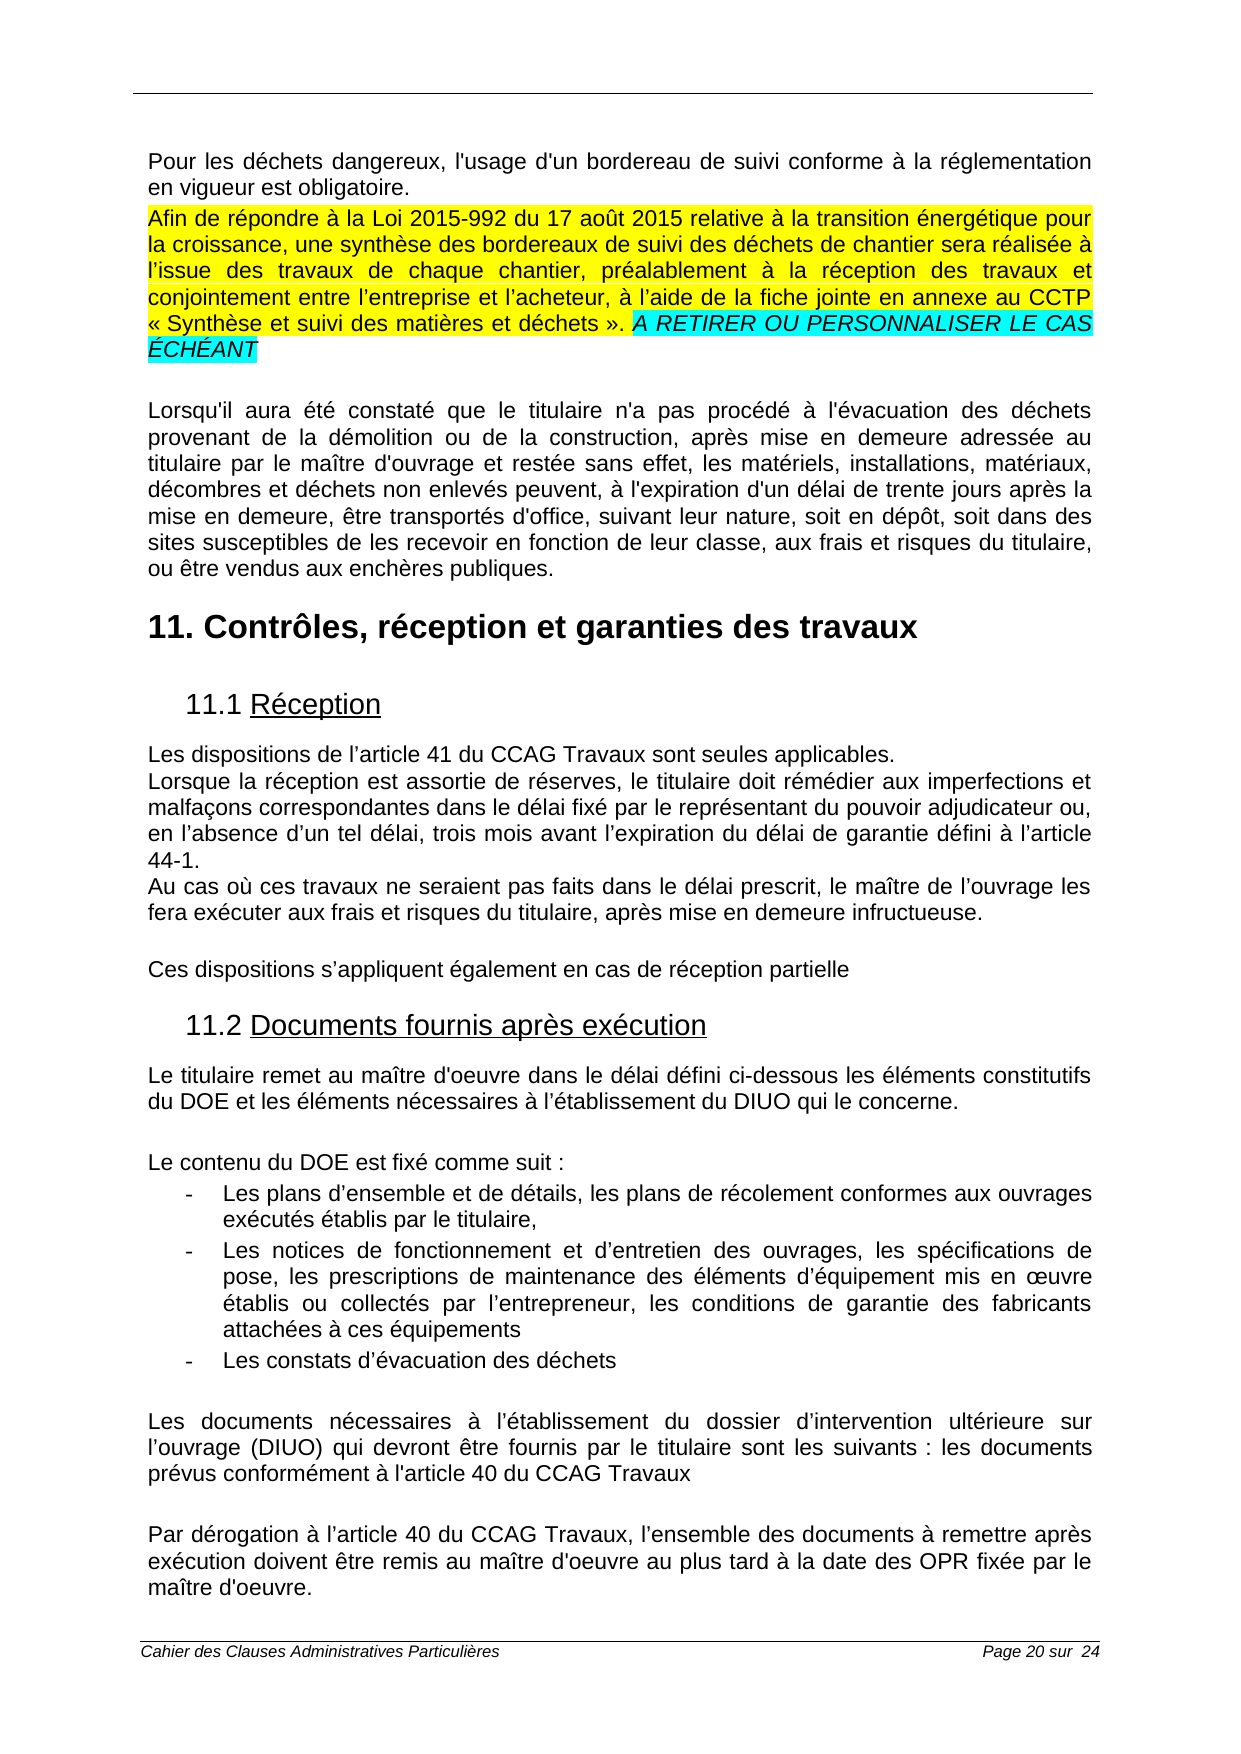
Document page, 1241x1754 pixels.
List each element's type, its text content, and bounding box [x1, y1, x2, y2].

text Les dispositions de l’article 41 du CCAG Travaux sont seules applicables. [148, 741, 1093, 768]
list Contrôles, réception et garanties des travaux [148, 607, 1093, 645]
list Les notices de fonctionnement et d’entretien des ouvrages, les spécifications de pose, les prescriptions de maintenance des éléments d’équipement mis en œuvre établis ou collectés par l’entrepreneur, les conditions de garantie des fabricants attachées à ces équipements [185, 1237, 1093, 1342]
text Lorsque la réception est assortie de réserves, le titulaire doit rémédier aux imperfections et malfaçons correspondantes dans le délai fixé par le représentant du pouvoir adjudicateur ou, en l’absence d’un tel délai, trois mois avant l’expiration du délai de garantie défini à l’article 44-1. [148, 768, 1093, 873]
text Lorsqu'il aura été constaté que le titulaire n'a pas procédé à l'évacuation des déchets provenant de la démolition ou de la construction, après mise en demeure adressée au titulaire par le maître d'ouvrage et restée sans effet, les matériels, installations, matériaux, décombres et déchets non enlevés peuvent, à l'expiration d'un délai de trente jours après la mise en demeure, être transportés d'office, suivant leur nature, soit en dépôt, soit dans des sites susceptibles de les recevoir en fonction de leur classe, aux frais et risques du titulaire, ou être vendus aux enchères publiques. [148, 397, 1093, 582]
text Ces dispositions s’appliquent également en cas de réception partielle [148, 956, 1093, 983]
text Au cas où ces travaux ne seraient pas faits dans le délai prescrit, le maître de l’ouvrage les fera exécuter aux frais et risques du titulaire, après mise en demeure infructueuse. [148, 873, 1093, 926]
text Le titulaire remet au maître d'oeuvre dans le délai défini ci-dessous les éléments constitutifs du DOE et les éléments nécessaires à l’établissement du DIUO qui le concerne. [148, 1062, 1093, 1115]
list Les plans d’ensemble et de détails, les plans de récolement conformes aux ouvrages exécutés établis par le titulaire, [185, 1180, 1093, 1233]
list Réception [185, 687, 1093, 720]
text Pour les déchets dangereux, l'usage d'un bordereau de suivi conforme à la réglementation en vigueur est obligatoire. [148, 148, 1093, 200]
list Les constats d’évacuation des déchets [185, 1347, 1093, 1373]
text Par dérogation à l’article 40 du CCAG Travaux, l’ensemble des documents à remettre après exécution doivent être remis au maître d'oeuvre au plus tard à la date des OPR fixée par le maître d'oeuvre. [148, 1521, 1093, 1601]
text Les documents nécessaires à l’établissement du dossier d’intervention ultérieure sur l’ouvrage (DIUO) qui devront être fournis par le titulaire sont les suivants : les documents prévus conformément à l'article 40 du CCAG Travaux [148, 1408, 1093, 1487]
list Documents fournis après exécution [185, 1008, 1093, 1041]
text Le contenu du DOE est fixé comme suit : [148, 1149, 1093, 1176]
text Afin de répondre à la Loi 2015-992 du 17 août 2015 relative à la transition énergétique pour la croissance, une synthèse des bordereaux de suivi des déchets de chantier sera réalisée à l’issue des travaux de chaque chantier, préalablement à la réception des travaux et conjointement entre l’entreprise et l’acheteur, à l’aide de la fiche jointe en annexe au CCTP « Synthèse et suivi des matières et déchets ». A RETIRER OU PERSONNALISER LE CAS ÉCHÉANT [148, 204, 1093, 363]
